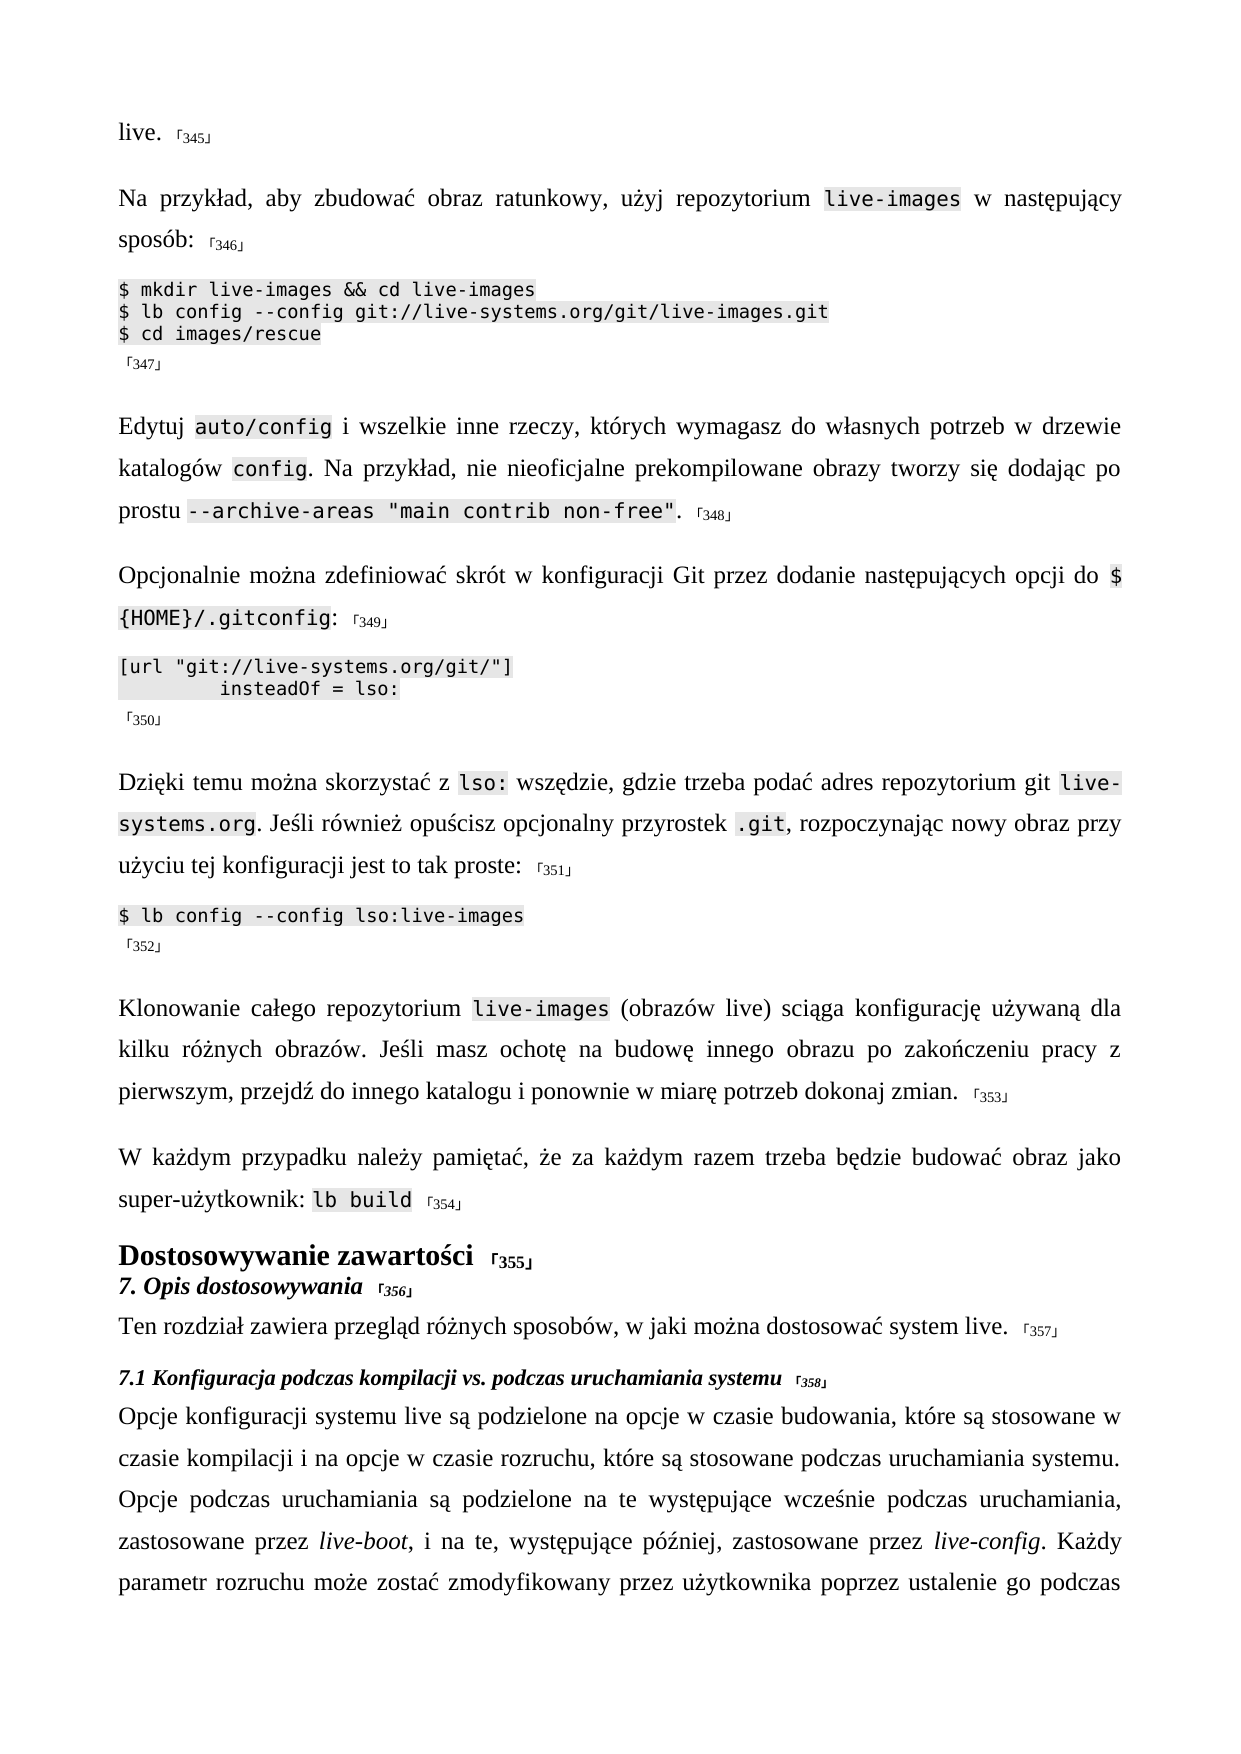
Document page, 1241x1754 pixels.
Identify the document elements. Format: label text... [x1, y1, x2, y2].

text W każdym przypadku należy pamiętać, że za każdym razem trzeba będzie budować obraz jako super-użytkownik: lb build 「354」 [118, 1143, 1122, 1212]
subtitle 7.1 Konfiguracja podczas kompilacji vs. podczas uruchamiania systemu 「358」 [118, 1365, 1122, 1391]
text $ cd images/rescue [321, 323, 1122, 345]
text Opcjonalnie można zdefiniować skrót w konfiguracji Git przez dodanie następujących opcji do ${HOME}/.gitconfig: 「349」 [118, 561, 1122, 631]
text Opcje konfiguracji systemu live są podzielone na opcje w czasie budowania, które są stosowane w czasie kompilacji i na opcje w czasie rozruchu, które są stosowane podczas uruchamiania systemu. Opcje podczas uruchamiania są podzielone na te występujące wcześnie podczas uruchamiania, zastosowane przez live-boot, i na te, występujące później, zastosowane przez live-config. Każdy parametr rozruchu może zostać zmodyfikowany przez użytkownika poprzez ustalenie go podczas startu. Obraz może być również zbudowany z domyślnymi parametrami startowymi, dzięki czemu użytkownicy mogą normalnie tylko uruchomić bezpośrednio systemu live bez podawania żadnych parametrów, gdy wszystkie opcje domyślne są odpowiednie. W szczególności argument lb --bootappend-live składa się z wszelkich opcji wiersza poleceń domyślnych dla jądra systemu live, takich jak trwałość (ang. persistence), układ klawiatury, lub strefa czasowa. Zobacz Dostosowywanie lokalizacji i języka, dla przykładów. 「359」 [118, 1402, 1122, 1596]
text Dzięki temu można skorzystać z lso: wszędzie, gdzie trzeba podać adres repozytorium git live-systems.org. Jeśli również opuścisz opcjonalny przyrostek .git, rozpoczynając nowy obraz przy użyciu tej konfiguracji jest to tak proste: 「351」 [118, 768, 1122, 879]
text Edytuj auto/config i ​​wszelkie inne rzeczy, których wymagasz do własnych potrzeb w drzewie katalogów config. Na przykład, nie nieoficjalne prekompilowane obrazy tworzy się dodając po prostu --archive-areas "main contrib non-free". 「348」 [118, 412, 1122, 523]
text Ten rozdział zawiera przegląd różnych sposobów, w jaki można dostosować system live. 「357」 [118, 1312, 1122, 1339]
text insteadOf = lso: [400, 678, 1122, 700]
text Klonowanie całego repozytorium live-images (obrazów live) sciąga konfigurację używaną dla kilku różnych obrazów. Jeśli masz ochotę na budowę innego obrazu po zakończeniu pracy z pierwszym, przejdź do innego katalogu i ponownie w miarę potrzeb dokonaj zmian. 「353」 [118, 994, 1122, 1105]
subtitle 7. Opis dostosowywania 「356」 [118, 1272, 1122, 1300]
text Użyj opcji lb config --config aby sklonować repozytorium Git, który zawiera konfigurację systemu live. Jeśli chcesz oprzeć swoją konfigurację na jednej dostarczanej przez Projekt Systemów Live, odwiedź ‹http://live-systems.org/gitweb/› i szukaj repozytorium o nazwie live-images (obrazy live) w kategorii Packages (pakiety). To repozytorium zawiera konfiguracje dla prekompilowanych obrazów systemów live. 「345」 [118, 118, 1122, 146]
text 「350」 [118, 700, 1122, 728]
text $ lb config --config lso:live-images [118, 904, 1122, 926]
text 「352」 [118, 926, 1122, 954]
text Na przykład, aby zbudować obraz ratunkowy, użyj repozytorium live-images w następujący sposób: 「346」 [118, 184, 1122, 253]
text 「347」 [118, 345, 1122, 373]
text [url "git://live-systems.org/git/"] [513, 656, 1122, 678]
text $ mkdir live-images && cd live-images [536, 279, 1122, 301]
subtitle Dostosowywanie zawartości 「355」 [118, 1238, 1122, 1272]
text $ lb config --config git://live-systems.org/git/live-images.git [829, 301, 1122, 323]
